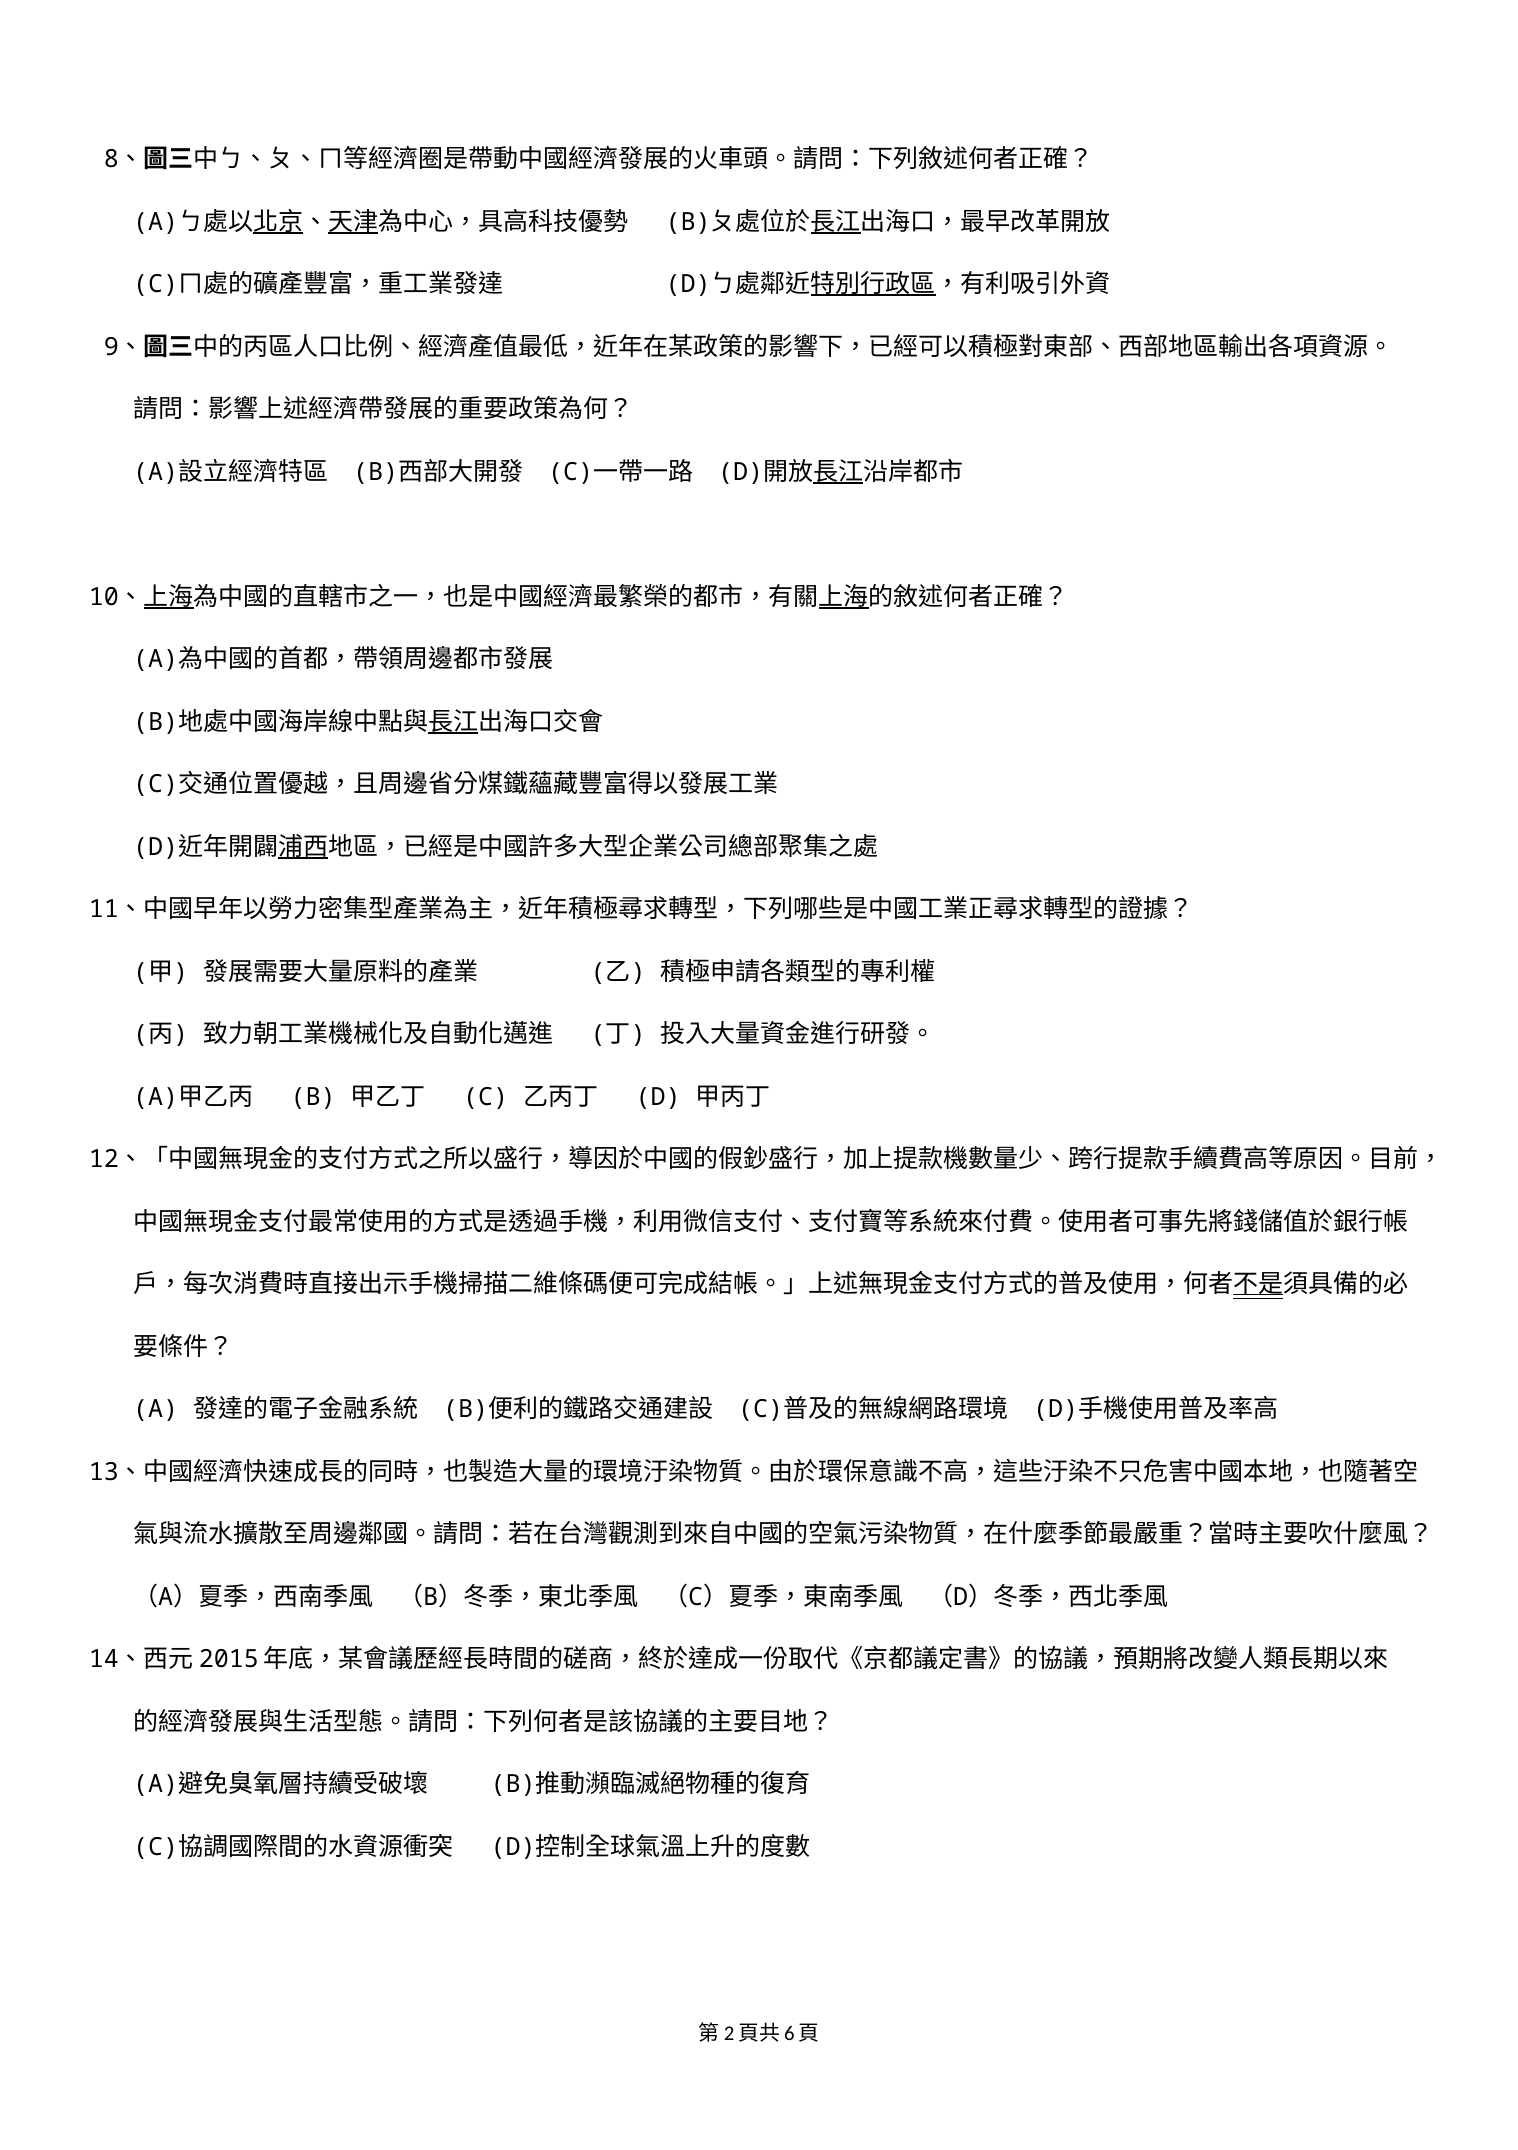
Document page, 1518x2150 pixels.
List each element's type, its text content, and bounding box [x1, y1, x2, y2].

text (A)為中國的首都，帶領周邊都市發展 [133, 615, 1429, 677]
text (C)協調國際間的水資源衝突 (D)控制全球氣溫上升的度數 [133, 1802, 1429, 1865]
text (A)甲乙丙 (B) 甲乙丁 (C) 乙丙丁 (D) 甲丙丁 [133, 1052, 1429, 1115]
text (A) 發達的電子金融系統 (B)便利的鐵路交通建設 (C)普及的無線網路環境 (D)手機使用普及率高 [133, 1365, 1429, 1427]
text （A）夏季，西南季風 （B）冬季，東北季風 （C）夏季，東南季風 （D）冬季，西北季風 [133, 1552, 1429, 1615]
text (B)地處中國海岸線中點與長江出海口交會 [133, 677, 1429, 740]
text (A)ㄅ處以北京、天津為中心，具高科技優勢 (B)ㄆ處位於長江出海口，最早改革開放 [133, 177, 1429, 240]
text 8、圖三中ㄅ、ㄆ、ㄇ等經濟圈是帶動中國經濟發展的火車頭。請問：下列敘述何者正確？ [103, 115, 1429, 177]
text 9、圖三中的丙區人口比例、經濟產值最低，近年在某政策的影響下，已經可以積極對東部、西部地區輸出各項資源。 [103, 302, 1429, 365]
text (C)交通位置優越，且周邊省分煤鐵蘊藏豐富得以發展工業 [133, 740, 1429, 802]
text 請問：影響上述經濟帶發展的重要政策為何？ [133, 365, 1429, 427]
text 11、中國早年以勞力密集型產業為主，近年積極尋求轉型，下列哪些是中國工業正尋求轉型的證據？ [89, 865, 1429, 927]
text (A)避免臭氧層持續受破壞 (B)推動瀕臨滅絕物種的復育 [133, 1740, 1429, 1802]
text 12、「中國無現金的支付方式之所以盛行，導因於中國的假鈔盛行，加上提款機數量少、跨行提款手續費高等原因。目前，中國無現金支付最常使用的方式是透過手機，利用微信支付、支付寶等系統來付費。使用者可事先將錢儲值於銀行帳戶，每次消費時直接出示手機掃描二維條碼便可完成結帳。」上述無現金支付方式的普及使用，何者不是須具備的必要條件？ [89, 1115, 1429, 1365]
text (D)近年開闢浦西地區，已經是中國許多大型企業公司總部聚集之處 [133, 802, 1429, 865]
text 13、中國經濟快速成長的同時，也製造大量的環境汙染物質。由於環保意識不高，這些汙染不只危害中國本地，也隨著空氣與流水擴散至周邊鄰國。請問：若在台灣觀測到來自中國的空氣污染物質，在什麼季節最嚴重？當時主要吹什麼風？ [89, 1427, 1429, 1552]
text (A)設立經濟特區 (B)西部大開發 (C)一帶一路 (D)開放長江沿岸都市 [133, 427, 1429, 490]
text 14、西元2015年底，某會議歷經長時間的磋商，終於達成一份取代《京都議定書》的協議，預期將改變人類長期以來的經濟發展與生活型態。請問：下列何者是該協議的主要目地？ [89, 1615, 1403, 1740]
text (丙) 致力朝工業機械化及自動化邁進 (丁) 投入大量資金進行研發。 [133, 990, 1429, 1052]
text (C)ㄇ處的礦產豐富，重工業發達 (D)ㄅ處鄰近特別行政區，有利吸引外資 [133, 240, 1429, 302]
text 10、上海為中國的直轄市之一，也是中國經濟最繁榮的都市，有關上海的敘述何者正確？ [89, 552, 1429, 615]
text (甲) 發展需要大量原料的產業 (乙) 積極申請各類型的專利權 [133, 927, 1429, 990]
